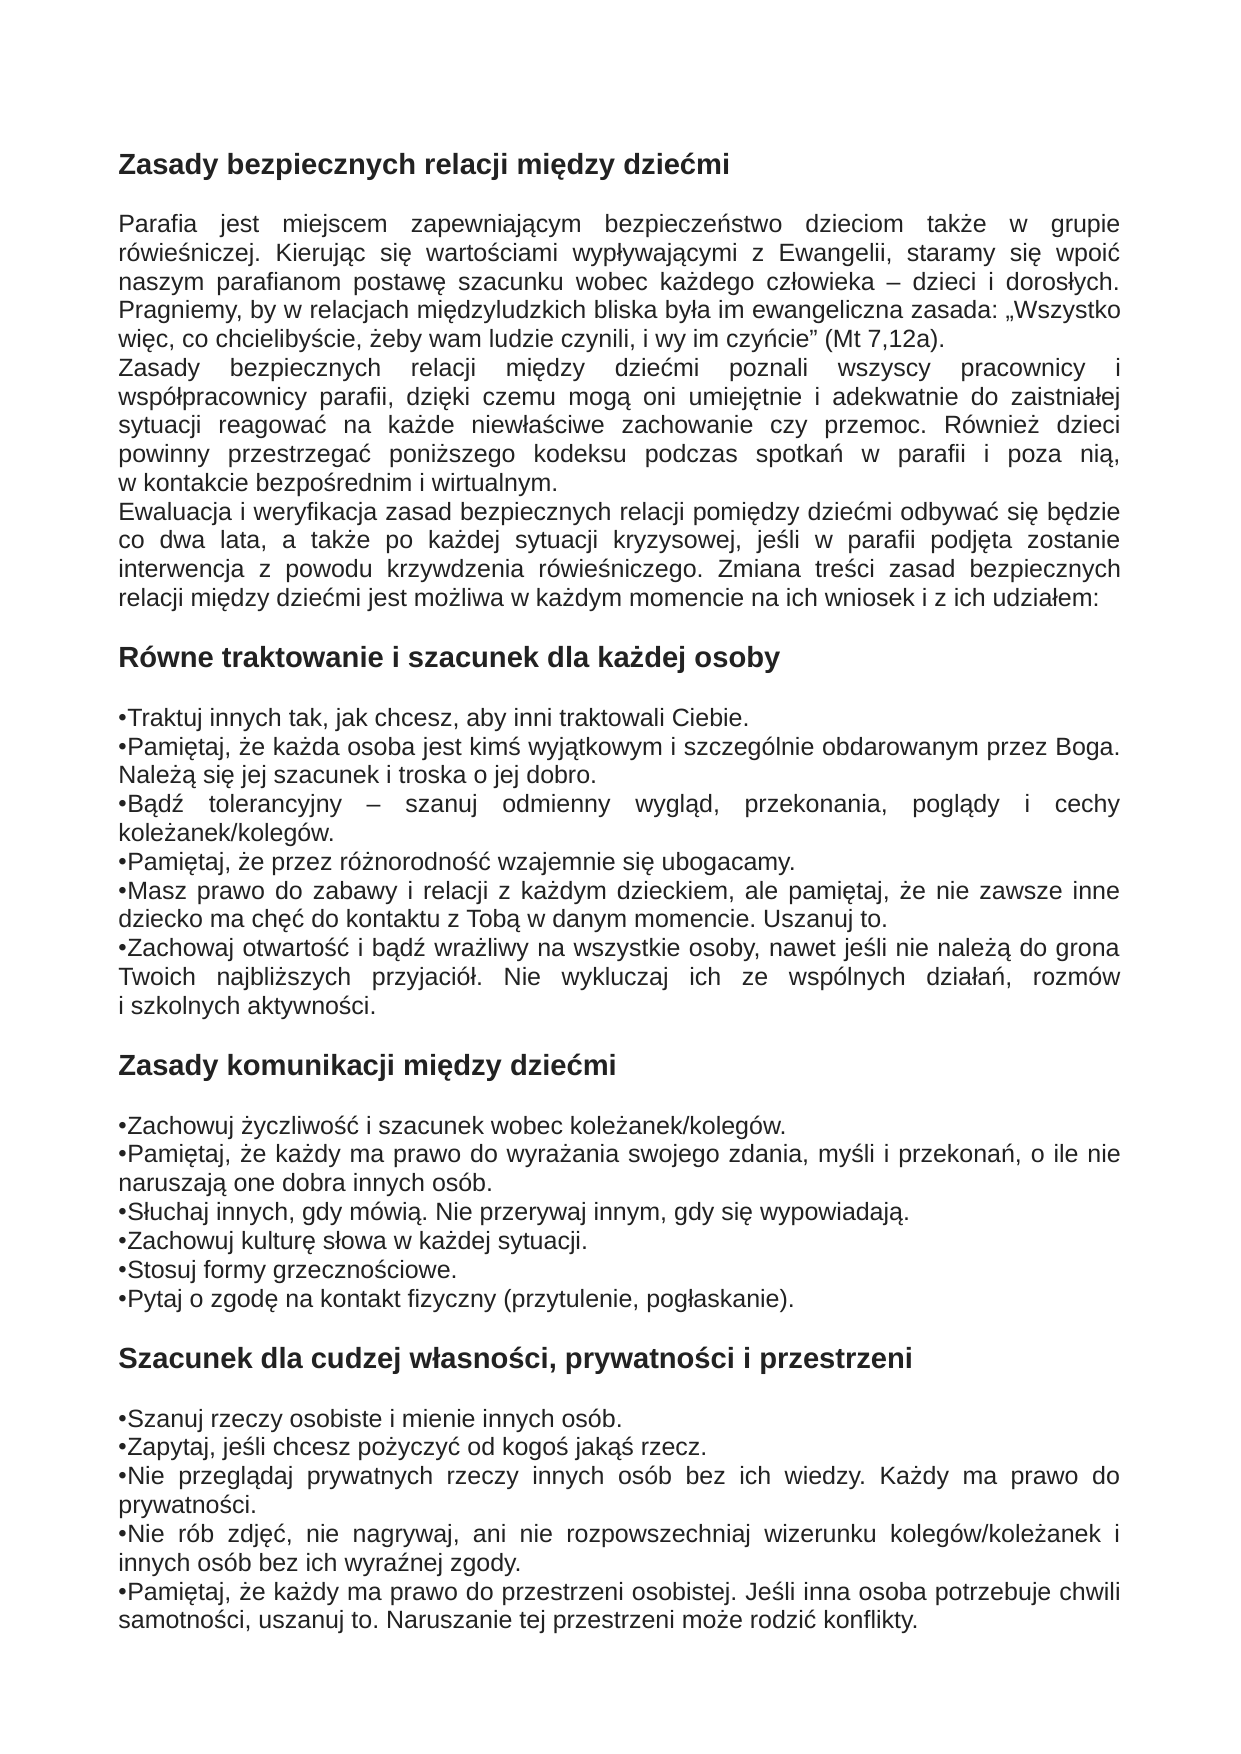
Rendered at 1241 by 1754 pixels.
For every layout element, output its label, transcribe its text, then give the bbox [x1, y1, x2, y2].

list Nie przeglądaj prywatnych rzeczy innych osób bez ich wiedzy. Każdy ma prawo do prywatności. [118, 1461, 1122, 1519]
text Szacunek dla cudzej własności, prywatności i przestrzeni [118, 1341, 1122, 1375]
list Szanuj rzeczy osobiste i mienie innych osób. [118, 1403, 1122, 1432]
list Pamiętaj, że każda osoba jest kimś wyjątkowym i szczególnie obdarowanym przez Boga. Należą się jej szacunek i troska o jej dobro. [118, 732, 1122, 789]
text Zasady komunikacji między dziećmi [118, 1048, 1122, 1082]
list Zachowuj kulturę słowa w każdej sytuacji. [118, 1226, 1122, 1255]
list Pytaj o zgodę na kontakt fizyczny (przytulenie, pogłaskanie). [118, 1284, 1122, 1312]
list Słuchaj innych, gdy mówią. Nie przerywaj innym, gdy się wypowiadają. [118, 1197, 1122, 1226]
list Pamiętaj, że każdy ma prawo do wyrażania swojego zdania, myśli i przekonań, o ile nie naruszają one dobra innych osób. [118, 1139, 1122, 1197]
list Stosuj formy grzecznościowe. [118, 1255, 1122, 1284]
text Parafia jest miejscem zapewniającym bezpieczeństwo dzieciom także w grupie rówieśniczej. Kierując się wartościami wypływającymi z Ewangelii, staramy się wpoić naszym parafianom postawę szacunku wobec każdego człowieka – dzieci i dorosłych. Pragniemy, by w relacjach międzyludzkich bliska była im ewangeliczna zasada: „Wszystko więc, co chcielibyście, żeby wam ludzie czynili, i wy im czyńcie” (Mt 7,12a). [118, 209, 1122, 353]
list Pamiętaj, że przez różnorodność wzajemnie się ubogacamy. [118, 847, 1122, 876]
list Traktuj innych tak, jak chcesz, aby inni traktowali Ciebie. [118, 703, 1122, 732]
text Zasady bezpiecznych relacji między dziećmi [118, 147, 1122, 180]
list Pamiętaj, że każdy ma prawo do przestrzeni osobistej. Jeśli inna osoba potrzebuje chwili samotności, uszanuj to. Naruszanie tej przestrzeni może rodzić konflikty. [118, 1576, 1122, 1634]
list Zachowaj otwartość i bądź wrażliwy na wszystkie osoby, nawet jeśli nie należą do grona Twoich najbliższych przyjaciół. Nie wykluczaj ich ze wspólnych działań, rozmów i szkolnych aktywności. [118, 933, 1122, 1019]
list Zapytaj, jeśli chcesz pożyczyć od kogoś jakąś rzecz. [118, 1432, 1122, 1461]
text Równe traktowanie i szacunek dla każdej osoby [118, 640, 1122, 674]
list Zachowuj życzliwość i szacunek wobec koleżanek/kolegów. [118, 1111, 1122, 1139]
list Nie rób zdjęć, nie nagrywaj, ani nie rozpowszechniaj wizerunku kolegów/koleżanek i innych osób bez ich wyraźnej zgody. [118, 1519, 1122, 1576]
list Masz prawo do zabawy i relacji z każdym dzieckiem, ale pamiętaj, że nie zawsze inne dziecko ma chęć do kontaktu z Tobą w danym momencie. Uszanuj to. [118, 876, 1122, 933]
list Bądź tolerancyjny – szanuj odmienny wygląd, przekonania, poglądy i cechy koleżanek/kolegów. [118, 789, 1122, 847]
text Zasady bezpiecznych relacji między dziećmi poznali wszyscy pracownicy i współpracownicy parafii, dzięki czemu mogą oni umiejętnie i adekwatnie do zaistniałej sytuacji reagować na każde niewłaściwe zachowanie czy przemoc. Również dzieci powinny przestrzegać poniższego kodeksu podczas spotkań w parafii i poza nią, w kontakcie bezpośrednim i wirtualnym. [118, 353, 1122, 497]
text Ewaluacja i weryfikacja zasad bezpiecznych relacji pomiędzy dziećmi odbywać się będzie co dwa lata, a także po każdej sytuacji kryzysowej, jeśli w parafii podjęta zostanie interwencja z powodu krzywdzenia rówieśniczego. Zmiana treści zasad bezpiecznych relacji między dziećmi jest możliwa w każdym momencie na ich wniosek i z ich udziałem: [118, 497, 1122, 612]
